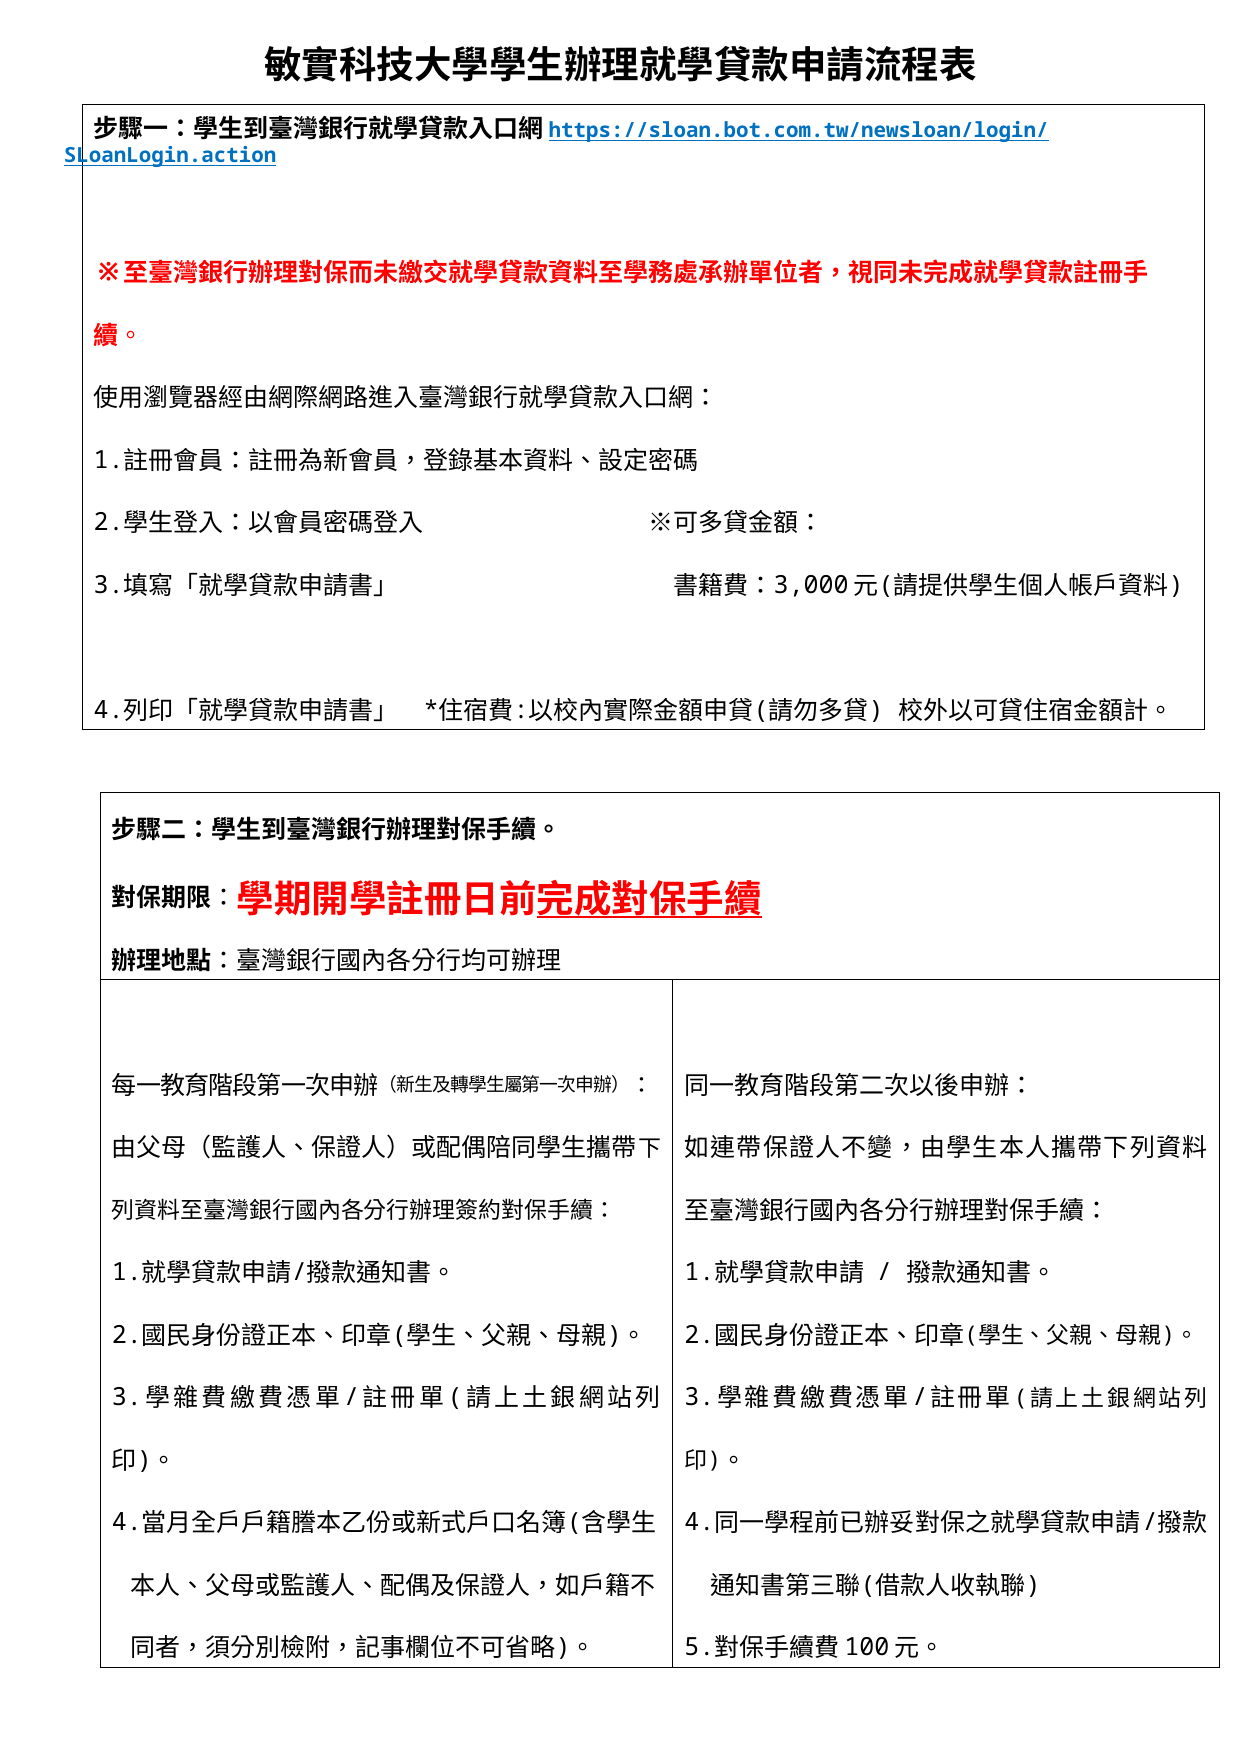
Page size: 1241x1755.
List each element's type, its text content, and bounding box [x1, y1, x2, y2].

text 敏實科技大學學生辦理就學貸款申請流程表 [100, 42, 1140, 88]
table_header 步驟一：學生到臺灣銀行就學貸款入口網https://sloan.bot.com.tw/newsloan/login/SLoanLogin.action ※至臺灣銀行辦理對保而未繳交就學貸款資料至學務處承辦單位者，視同未完成就學貸款註冊手續。 使用瀏覽器經由網際網路進入臺灣銀行就學貸款入口網： 1.註冊會員：註冊為新會員，登錄基本資料、設定密碼 2.學生登入：以會員密碼登入 ※可多貸金額： 3.填寫「就學貸款申請書」 書籍費：3,000元(請提供學生個人帳戶資料) 4.列印「就學貸款申請書」 *住宿費:以校內實際金額申貸(請勿多貸) 校外以可貸住宿金額計。 [83, 105, 1204, 729]
table_cell 同一教育階段第二次以後申辦： 如連帶保證人不變，由學生本人攜帶下列資料至臺灣銀行國內各分行辦理對保手續： 1.就學貸款申請 / 撥款通知書。 2.國民身份證正本、印章(學生、父親、母親)。 3.學雜費繳費憑單/註冊單(請上土銀網站列印)。 4.同一學程前已辦妥對保之就學貸款申請/撥款通知書第三聯(借款人收執聯) 5.對保手續費100元。 [673, 980, 1219, 1667]
table_cell 每一教育階段第一次申辦（新生及轉學生屬第一次申辦）： 由父母（監護人、保證人）或配偶陪同學生攜帶下列資料至臺灣銀行國內各分行辦理簽約對保手續： 1.就學貸款申請/撥款通知書。 2.國民身份證正本、印章(學生、父親、母親)。 3.學雜費繳費憑單/註冊單(請上土銀網站列印)。 4.當月全戶戶籍謄本乙份或新式戶口名簿(含學生本人、父母或監護人、配偶及保證人，如戶籍不同者，須分別檢附，記事欄位不可省略)。 [101, 980, 672, 1667]
table_header 步驟二：學生到臺灣銀行辦理對保手續。 對保期限：學期開學註冊日前完成對保手續 辦理地點：臺灣銀行國內各分行均可辦理 [101, 793, 1219, 979]
